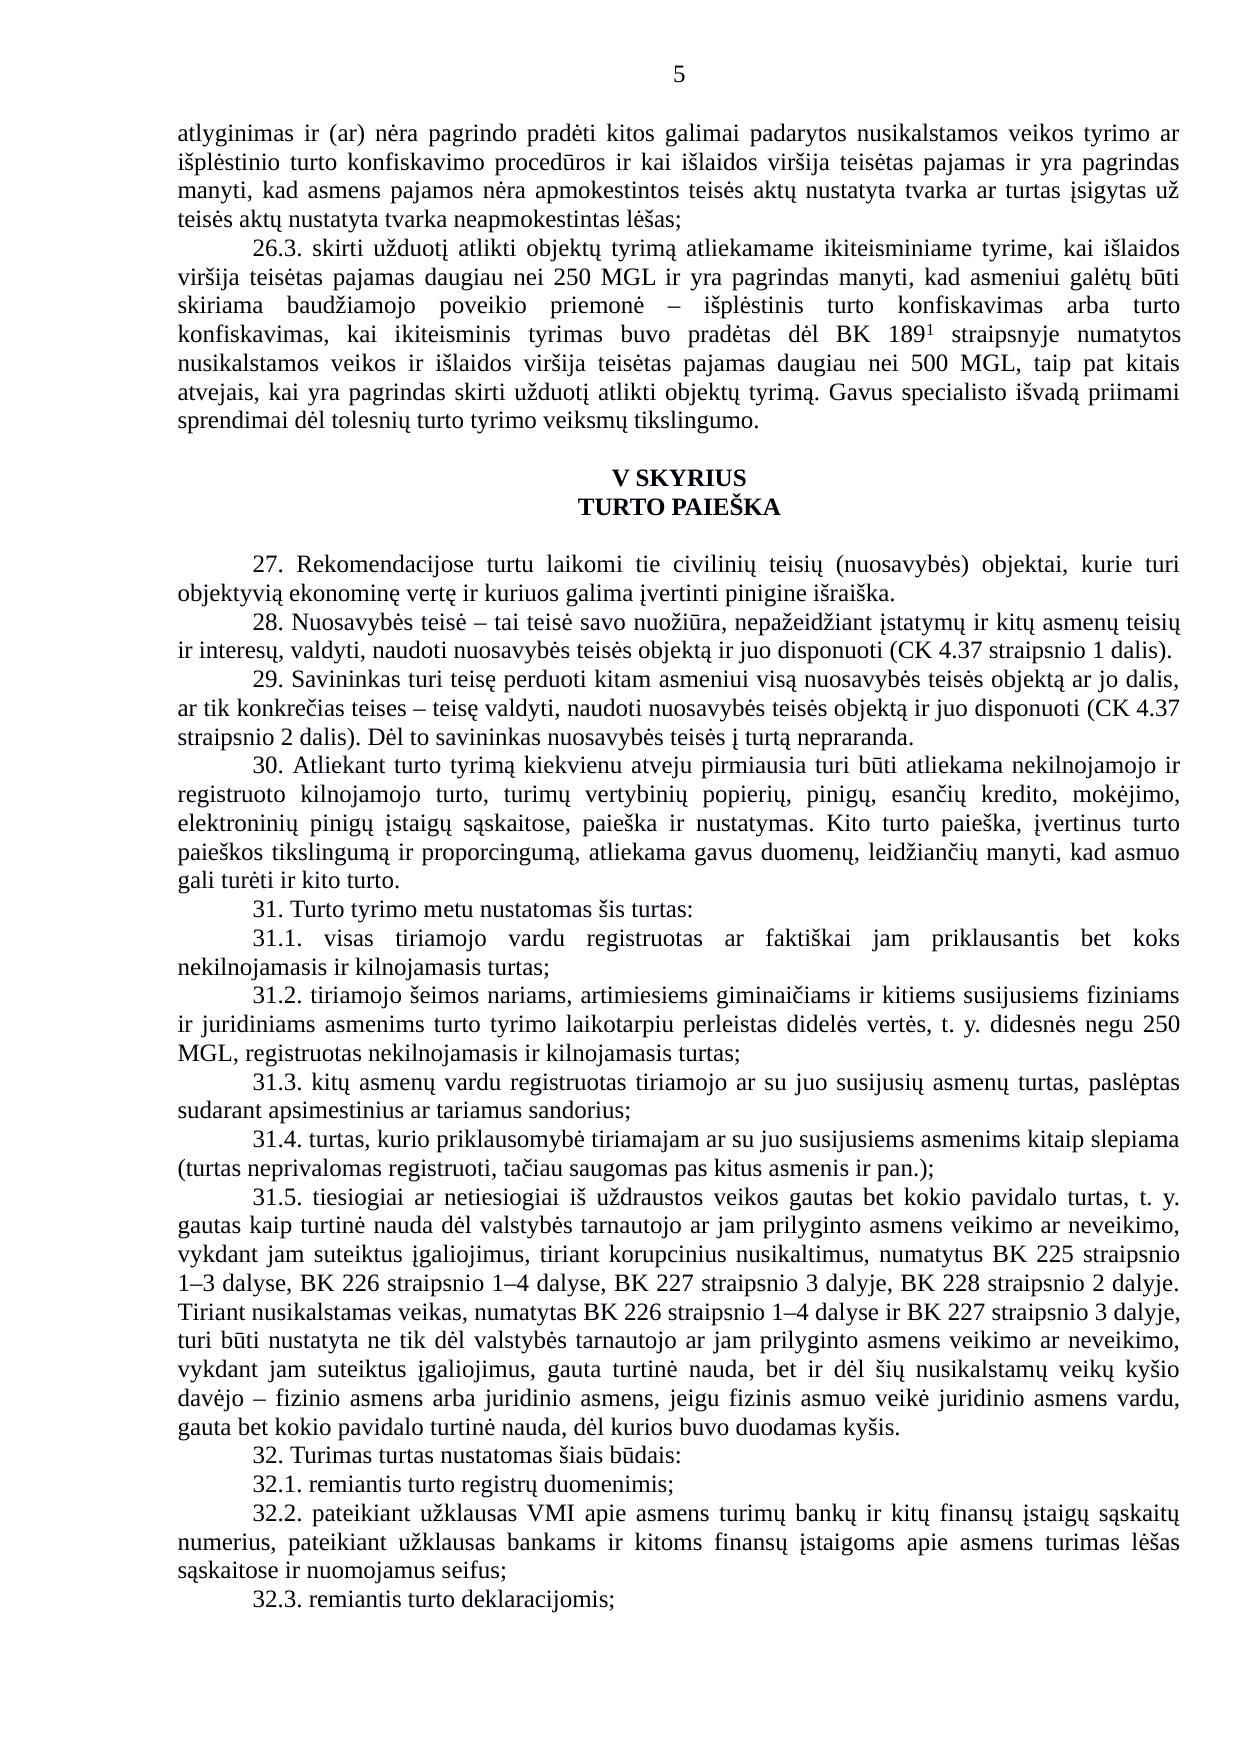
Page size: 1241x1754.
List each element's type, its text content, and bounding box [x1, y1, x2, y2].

text 30. Atliekant turto tyrimą kiekvienu atveju pirmiausia turi būti atliekama nekilnojamojo ir registruoto kilnojamojo turto, turimų vertybinių popierių, pinigų, esančių kredito, mokėjimo, elektroninių pinigų įstaigų sąskaitose, paieška ir nustatymas. Kito turto paieška, įvertinus turto paieškos tikslingumą ir proporcingumą, atliekama gavus duomenų, leidžiančių manyti, kad asmuo gali turėti ir kito turto. [177, 751, 1181, 894]
text 31.5. tiesiogiai ar netiesiogiai iš uždraustos veikos gautas bet kokio pavidalo turtas, t. y. gautas kaip turtinė nauda dėl valstybės tarnautojo ar jam prilyginto asmens veikimo ar neveikimo, vykdant jam suteiktus įgaliojimus, tiriant korupcinius nusikaltimus, numatytus BK 225 straipsnio 1–3 dalyse, BK 226 straipsnio 1–4 dalyse, BK 227 straipsnio 3 dalyje, BK 228 straipsnio 2 dalyje. Tiriant nusikalstamas veikas, numatytas BK 226 straipsnio 1–4 dalyse ir BK 227 straipsnio 3 dalyje, turi būti nustatyta ne tik dėl valstybės tarnautojo ar jam prilyginto asmens veikimo ar neveikimo, vykdant jam suteiktus įgaliojimus, gauta turtinė nauda, bet ir dėl šių nusikalstamų veikų kyšio davėjo – fizinio asmens arba juridinio asmens, jeigu fizinis asmuo veikė juridinio asmens vardu, gauta bet kokio pavidalo turtinė nauda, dėl kurios buvo duodamas kyšis. [177, 1182, 1181, 1441]
text 27. Rekomendacijose turtu laikomi tie civilinių teisių (nuosavybės) objektai, kurie turi objektyvią ekonominę vertę ir kuriuos galima įvertinti pinigine išraiška. [177, 549, 1181, 607]
text 32. Turimas turtas nustatomas šiais būdais: [177, 1441, 1181, 1469]
text 31.2. tiriamojo šeimos nariams, artimiesiems giminaičiams ir kitiems susijusiems fiziniams ir juridiniams asmenims turto tyrimo laikotarpiu perleistas didelės vertės, t. y. didesnės negu 250 MGL, registruotas nekilnojamasis ir kilnojamasis turtas; [177, 981, 1181, 1067]
text 31. Turto tyrimo metu nustatomas šis turtas: [177, 894, 1181, 923]
text 31.3. kitų asmenų vardu registruotas tiriamojo ar su juo susijusių asmenų turtas, paslėptas sudarant apsimestinius ar tariamus sandorius; [177, 1067, 1181, 1124]
text 29. Savininkas turi teisę perduoti kitam asmeniui visą nuosavybės teisės objektą ar jo dalis, ar tik konkrečias teises – teisę valdyti, naudoti nuosavybės teisės objektą ir juo disponuoti (CK 4.37 straipsnio 2 dalis). Dėl to savininkas nuosavybės teisės į turtą nepraranda. [177, 664, 1181, 751]
text 31.1. visas tiriamojo vardu registruotas ar faktiškai jam priklausantis bet koks nekilnojamasis ir kilnojamasis turtas; [177, 923, 1181, 981]
text V SKYRIUS [177, 463, 1181, 492]
text 28. Nuosavybės teisė – tai teisė savo nuožiūra, nepažeidžiant įstatymų ir kitų asmenų teisių ir interesų, valdyti, naudoti nuosavybės teisės objektą ir juo disponuoti (CK 4.37 straipsnio 1 dalis). [177, 607, 1181, 664]
text 31.4. turtas, kurio priklausomybė tiriamajam ar su juo susijusiems asmenims kitaip slepiama (turtas neprivalomas registruoti, tačiau saugomas pas kitus asmenis ir pan.); [177, 1124, 1181, 1182]
text atlyginimas ir (ar) nėra pagrindo pradėti kitos galimai padarytos nusikalstamos veikos tyrimo ar išplėstinio turto konfiskavimo procedūros ir kai išlaidos viršija teisėtas pajamas ir yra pagrindas manyti, kad asmens pajamos nėra apmokestintos teisės aktų nustatyta tvarka ar turtas įsigytas už teisės aktų nustatyta tvarka neapmokestintas lėšas; [177, 118, 1181, 233]
text 26.3. skirti užduotį atlikti objektų tyrimą atliekamame ikiteisminiame tyrime, kai išlaidos viršija teisėtas pajamas daugiau nei 250 MGL ir yra pagrindas manyti, kad asmeniui galėtų būti skiriama baudžiamojo poveikio priemonė – išplėstinis turto konfiskavimas arba turto konfiskavimas, kai ikiteisminis tyrimas buvo pradėtas dėl BK 1891 straipsnyje numatytos nusikalstamos veikos ir išlaidos viršija teisėtas pajamas daugiau nei 500 MGL, taip pat kitais atvejais, kai yra pagrindas skirti užduotį atlikti objektų tyrimą. Gavus specialisto išvadą priimami sprendimai dėl tolesnių turto tyrimo veiksmų tikslingumo. [177, 233, 1181, 434]
text 32.2. pateikiant užklausas VMI apie asmens turimų bankų ir kitų finansų įstaigų sąskaitų numerius, pateikiant užklausas bankams ir kitoms finansų įstaigoms apie asmens turimas lėšas sąskaitose ir nuomojamus seifus; [177, 1498, 1181, 1584]
text TURTO PAIEŠKA [177, 492, 1181, 521]
text 32.3. remiantis turto deklaracijomis; [177, 1584, 1181, 1613]
text 32.1. remiantis turto registrų duomenimis; [177, 1469, 1181, 1498]
